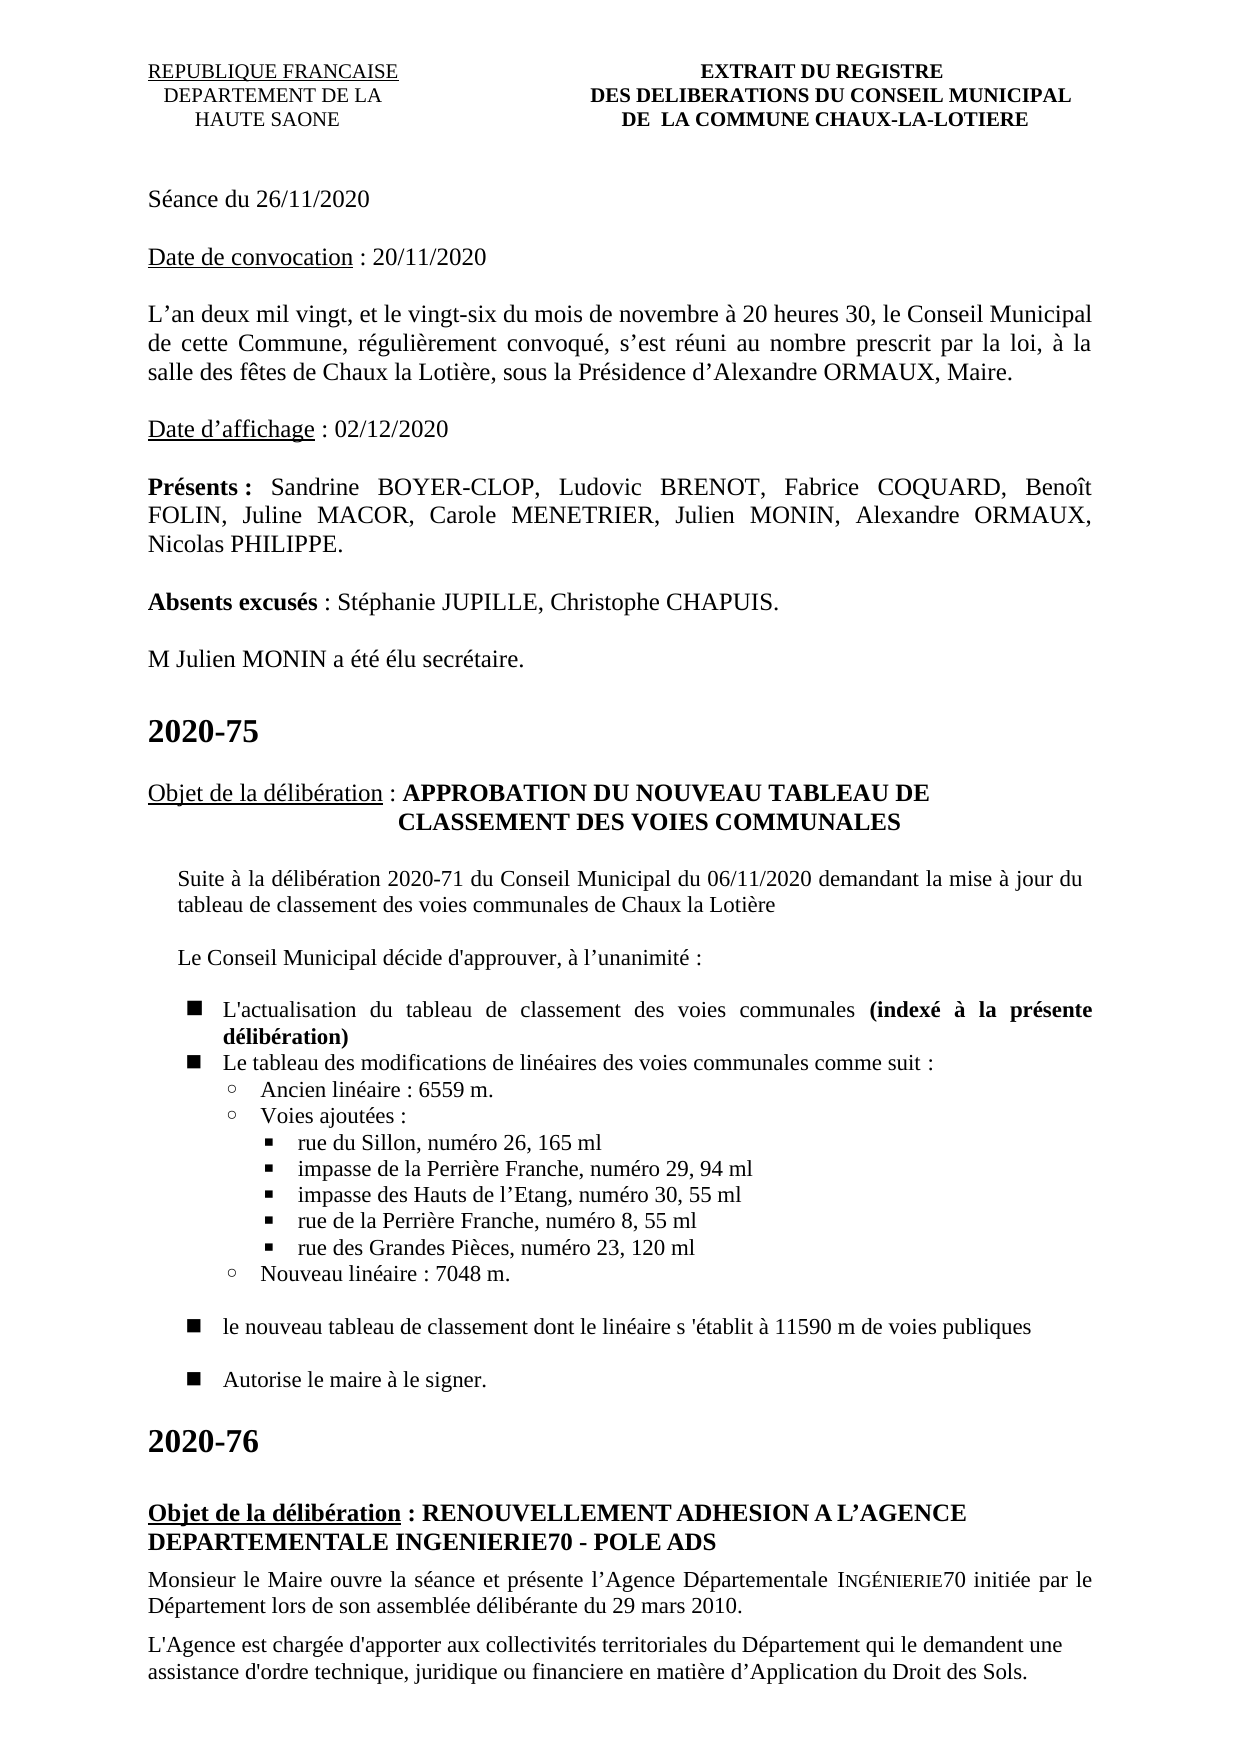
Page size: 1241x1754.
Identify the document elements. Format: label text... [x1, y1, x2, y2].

list rue du Sillon, numéro 26, 165 ml [260, 1128, 1093, 1155]
text 2020-76 [148, 1421, 1093, 1459]
text REPUBLIQUE FRANCAISE EXTRAIT DU REGISTRE [148, 59, 1093, 83]
text Séance du 26/11/2020 [148, 184, 1093, 213]
text Suite à la délibération 2020-71 du Conseil Municipal du 06/11/2020 demandant la mise à jour du tableau de classement des voies communales de Chaux la Lotière [177, 864, 1084, 917]
list rue des Grandes Pièces, numéro 23, 120 ml [260, 1234, 1093, 1260]
list Nouveau linéaire : 7048 m. [223, 1260, 1093, 1287]
text DEPARTEMENT DE LA DES DELIBERATIONS DU CONSEIL MUNICIPAL [148, 83, 1093, 107]
list impasse de la Perrière Franche, numéro 29, 94 ml [260, 1155, 1093, 1181]
list le nouveau tableau de classement dont le linéaire s 'établit à 11590 m de voies publiques [185, 1313, 1093, 1339]
text L'Agence est chargée d'apporter aux collectivités territoriales du Département qui le demandent une assistance d'ordre technique, juridique ou financiere en matière d’Application du Droit des Sols. [148, 1631, 1093, 1684]
text Date de convocation : 20/11/2020 [148, 242, 1093, 270]
list impasse des Hauts de l’Etang, numéro 30, 55 ml [260, 1181, 1093, 1208]
list Le tableau des modifications de linéaires des voies communales comme suit : [185, 1049, 1093, 1076]
text Le Conseil Municipal décide d'approuver, à l’unanimité : [177, 944, 1084, 970]
text 2020-75 [148, 711, 1093, 749]
text Objet de la délibération : APPROBATION DU NOUVEAU TABLEAU DE [148, 778, 1093, 807]
text Absents excusés : Stéphanie JUPILLE, Christophe CHAPUIS. [148, 587, 1093, 615]
list Voies ajoutées : [223, 1102, 1093, 1128]
text HAUTE SAONE DE LA COMMUNE CHAUX-LA-LOTIERE [148, 107, 1093, 131]
text M Julien MONIN a été élu secrétaire. [148, 644, 1093, 673]
text Date d’affichage : 02/12/2020 [148, 414, 1093, 443]
list Ancien linéaire : 6559 m. [223, 1076, 1093, 1102]
text Monsieur le Maire ouvre la séance et présente l’Agence Départementale Ingénierie70 initiée par le Département lors de son assemblée délibérante du 29 mars 2010. [148, 1566, 1093, 1619]
text CLASSEMENT DES VOIES COMMUNALES [148, 807, 1093, 836]
list rue de la Perrière Franche, numéro 8, 55 ml [260, 1208, 1093, 1234]
list Autorise le maire à le signer. [185, 1366, 1093, 1392]
text Présents : Sandrine BOYER-CLOP, Ludovic BRENOT, Fabrice COQUARD, Benoît FOLIN, Juline MACOR, Carole MENETRIER, Julien MONIN, Alexandre ORMAUX, Nicolas PHILIPPE. [148, 472, 1093, 558]
text L’an deux mil vingt, et le vingt-six du mois de novembre à 20 heures 30, le Conseil Municipal de cette Commune, régulièrement convoqué, s’est réuni au nombre prescrit par la loi, à la salle des fêtes de Chaux la Lotière, sous la Présidence d’Alexandre ORMAUX, Maire. [148, 299, 1093, 385]
subtitle Objet de la délibération : RENOUVELLEMENT ADHESION A L’AGENCE DEPARTEMENTALE INGENIERIE70 - POLE ADS [148, 1498, 1093, 1556]
list L'actualisation du tableau de classement des voies communales (indexé à la présente délibération) [185, 996, 1093, 1049]
